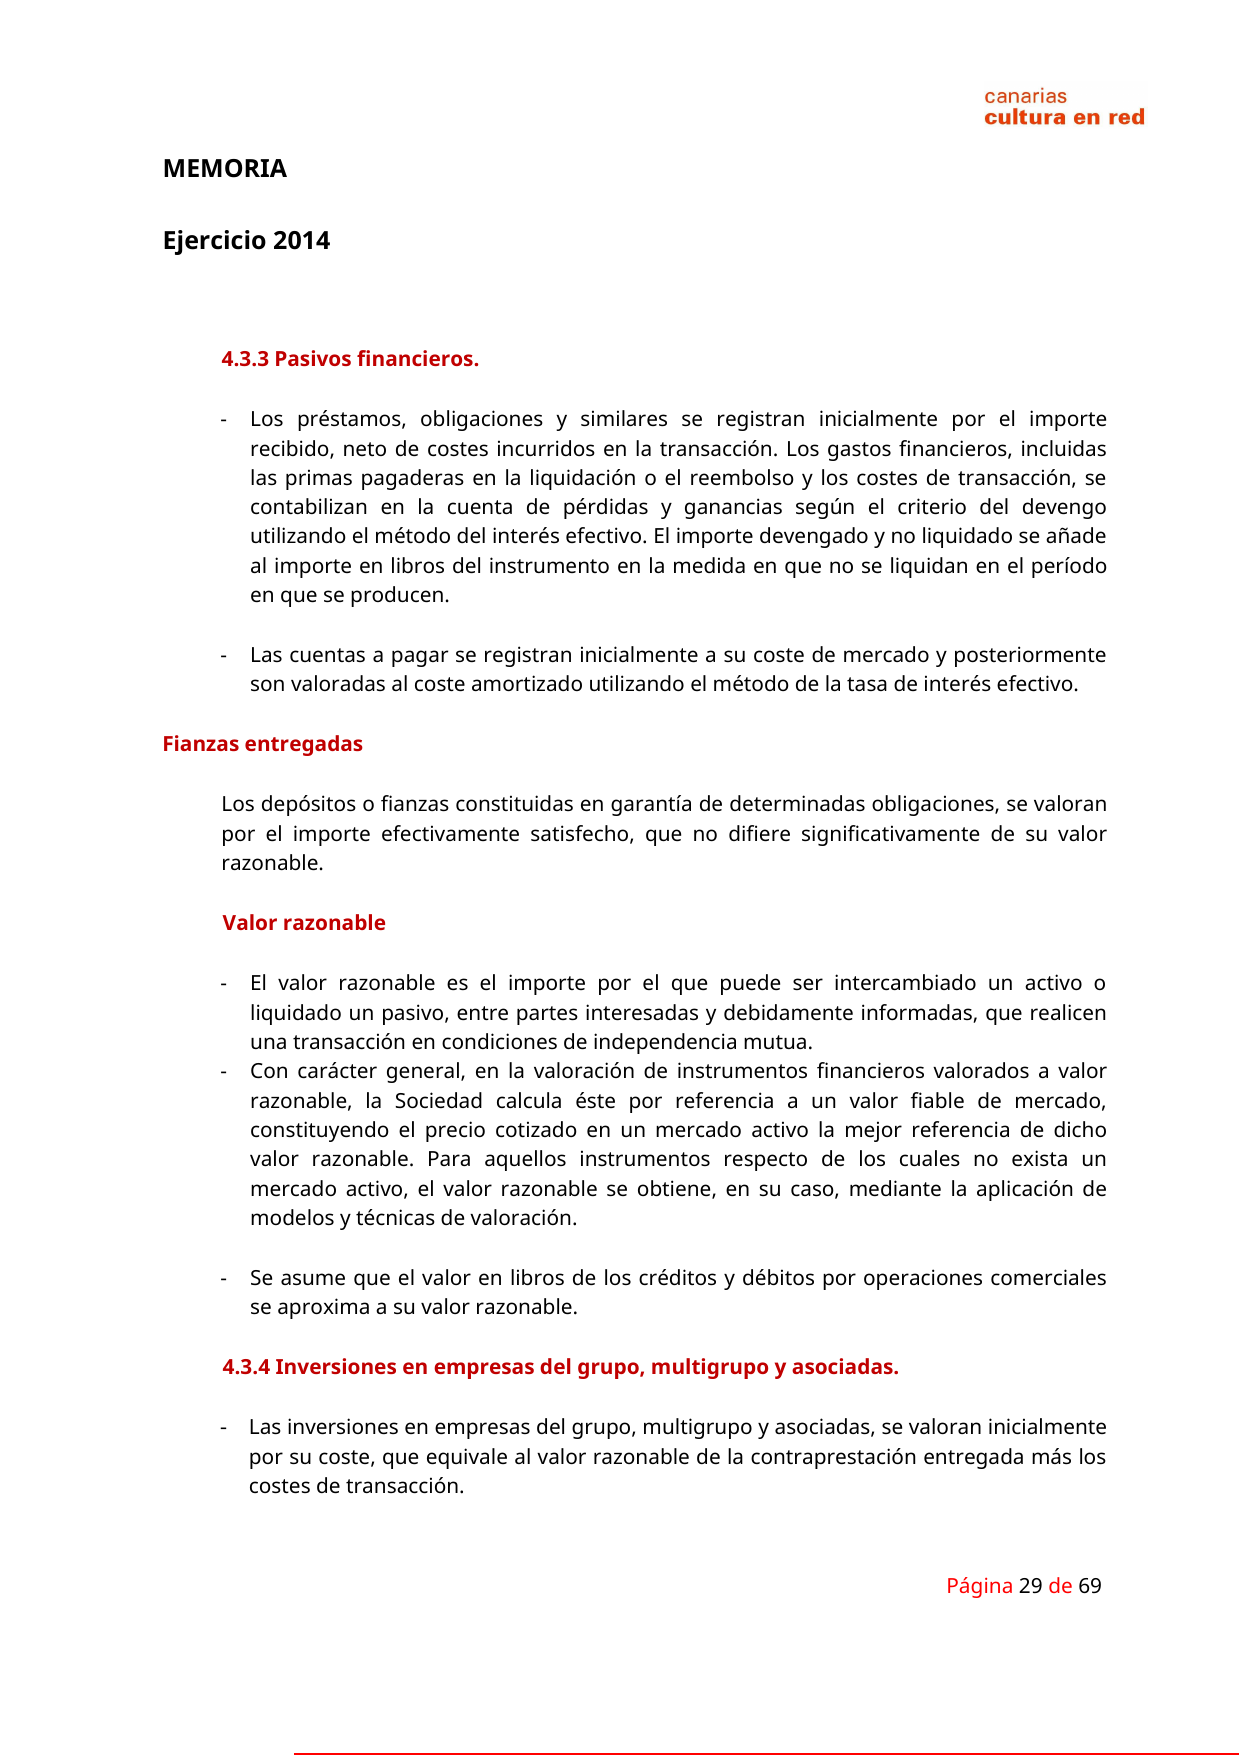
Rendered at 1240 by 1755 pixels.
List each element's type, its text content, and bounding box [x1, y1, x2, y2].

text Valor razonable [222, 908, 1141, 937]
list Con carácter general, en la valoración de instrumentos financieros valorados a valor razonable, la Sociedad calcula éste por referencia a un valor fiable de mercado, constituyendo el precio cotizado en un mercado activo la mejor referencia de dicho valor razonable. Para aquellos instrumentos respecto de los cuales no exista un mercado activo, el valor razonable se obtiene, en su caso, mediante la aplicación de modelos y técnicas de valoración. [220, 1057, 1108, 1231]
list Se asume que el valor en libros de los créditos y débitos por operaciones comerciales se aproxima a su valor razonable. [220, 1263, 1108, 1321]
text Los depósitos o fianzas constituidas en garantía de determinadas obligaciones, se valoran por el importe efectivamente satisfecho, que no difiere significativamente de su valor razonable. [221, 789, 1108, 877]
list Las cuentas a pagar se registran inicialmente a su coste de mercado y posteriormente son valoradas al coste amortizado utilizando el método de la tasa de interés efectivo. [220, 640, 1108, 698]
list El valor razonable es el importe por el que puede ser intercambiado un activo o liquidado un pasivo, entre partes interesadas y debidamente informadas, que realicen una transacción en condiciones de independencia mutua. [220, 968, 1108, 1055]
list Los préstamos, obligaciones y similares se registran inicialmente por el importe recibido, neto de costes incurridos en la transacción. Los gastos financieros, incluidas las primas pagaderas en la liquidación o el reembolso y los costes de transacción, se contabilizan en la cuenta de pérdidas y ganancias según el criterio del devengo utilizando el método del interés efectivo. El importe devengado y no liquidado se añade al importe en libros del instrumento en la medida en que no se liquidan en el período en que se producen. [220, 404, 1108, 608]
text Fianzas entregadas [162, 729, 1141, 758]
list Las inversiones en empresas del grupo, multigrupo y asociadas, se valoran inicialmente por su coste, que equivale al valor razonable de la contraprestación entregada más los costes de transacción. [220, 1412, 1108, 1499]
text 4.3.4 Inversiones en empresas del grupo, multigrupo y asociadas. [222, 1352, 1141, 1381]
list Pasivos financieros. [221, 344, 1141, 373]
